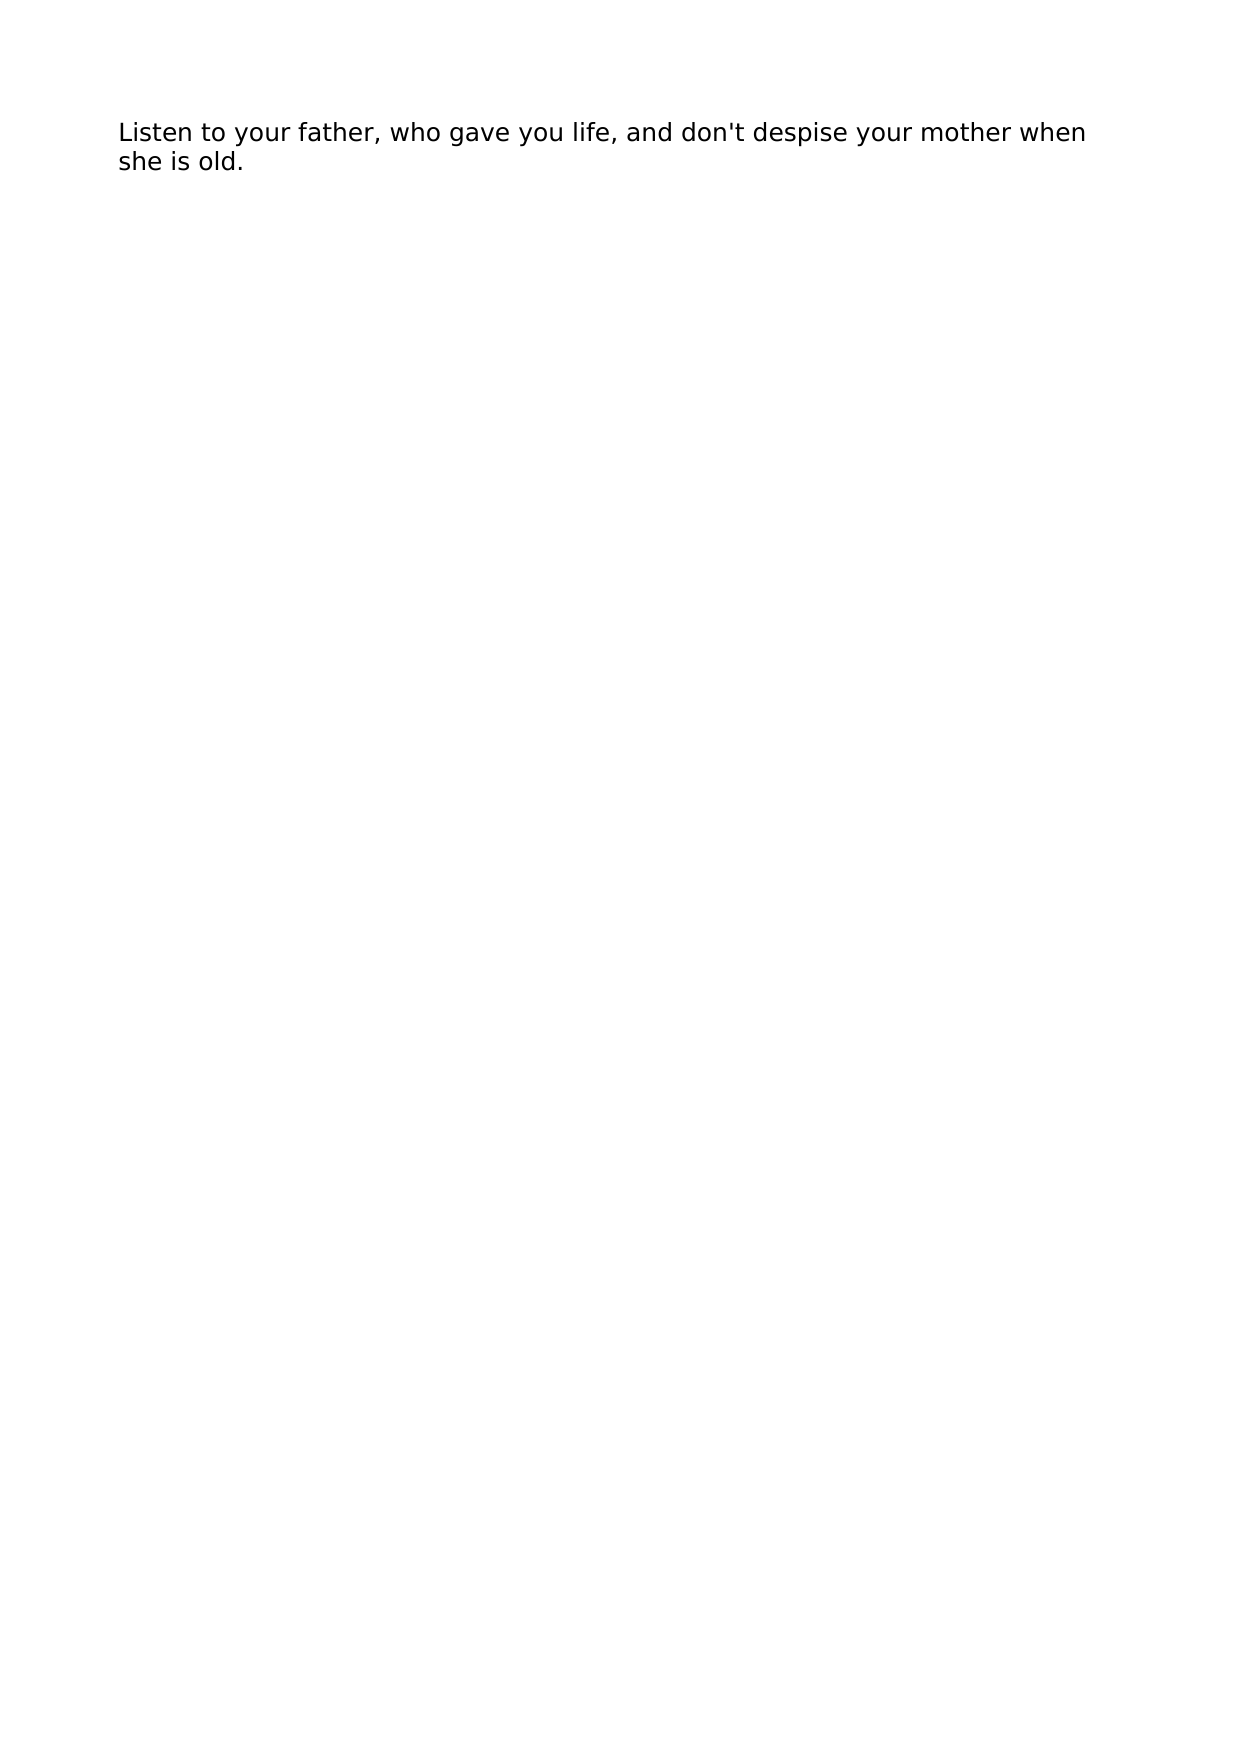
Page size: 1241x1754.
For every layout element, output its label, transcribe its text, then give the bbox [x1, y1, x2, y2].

text Listen to your father, who gave you life, and don't despise your mother when she is old. [118, 118, 1122, 176]
